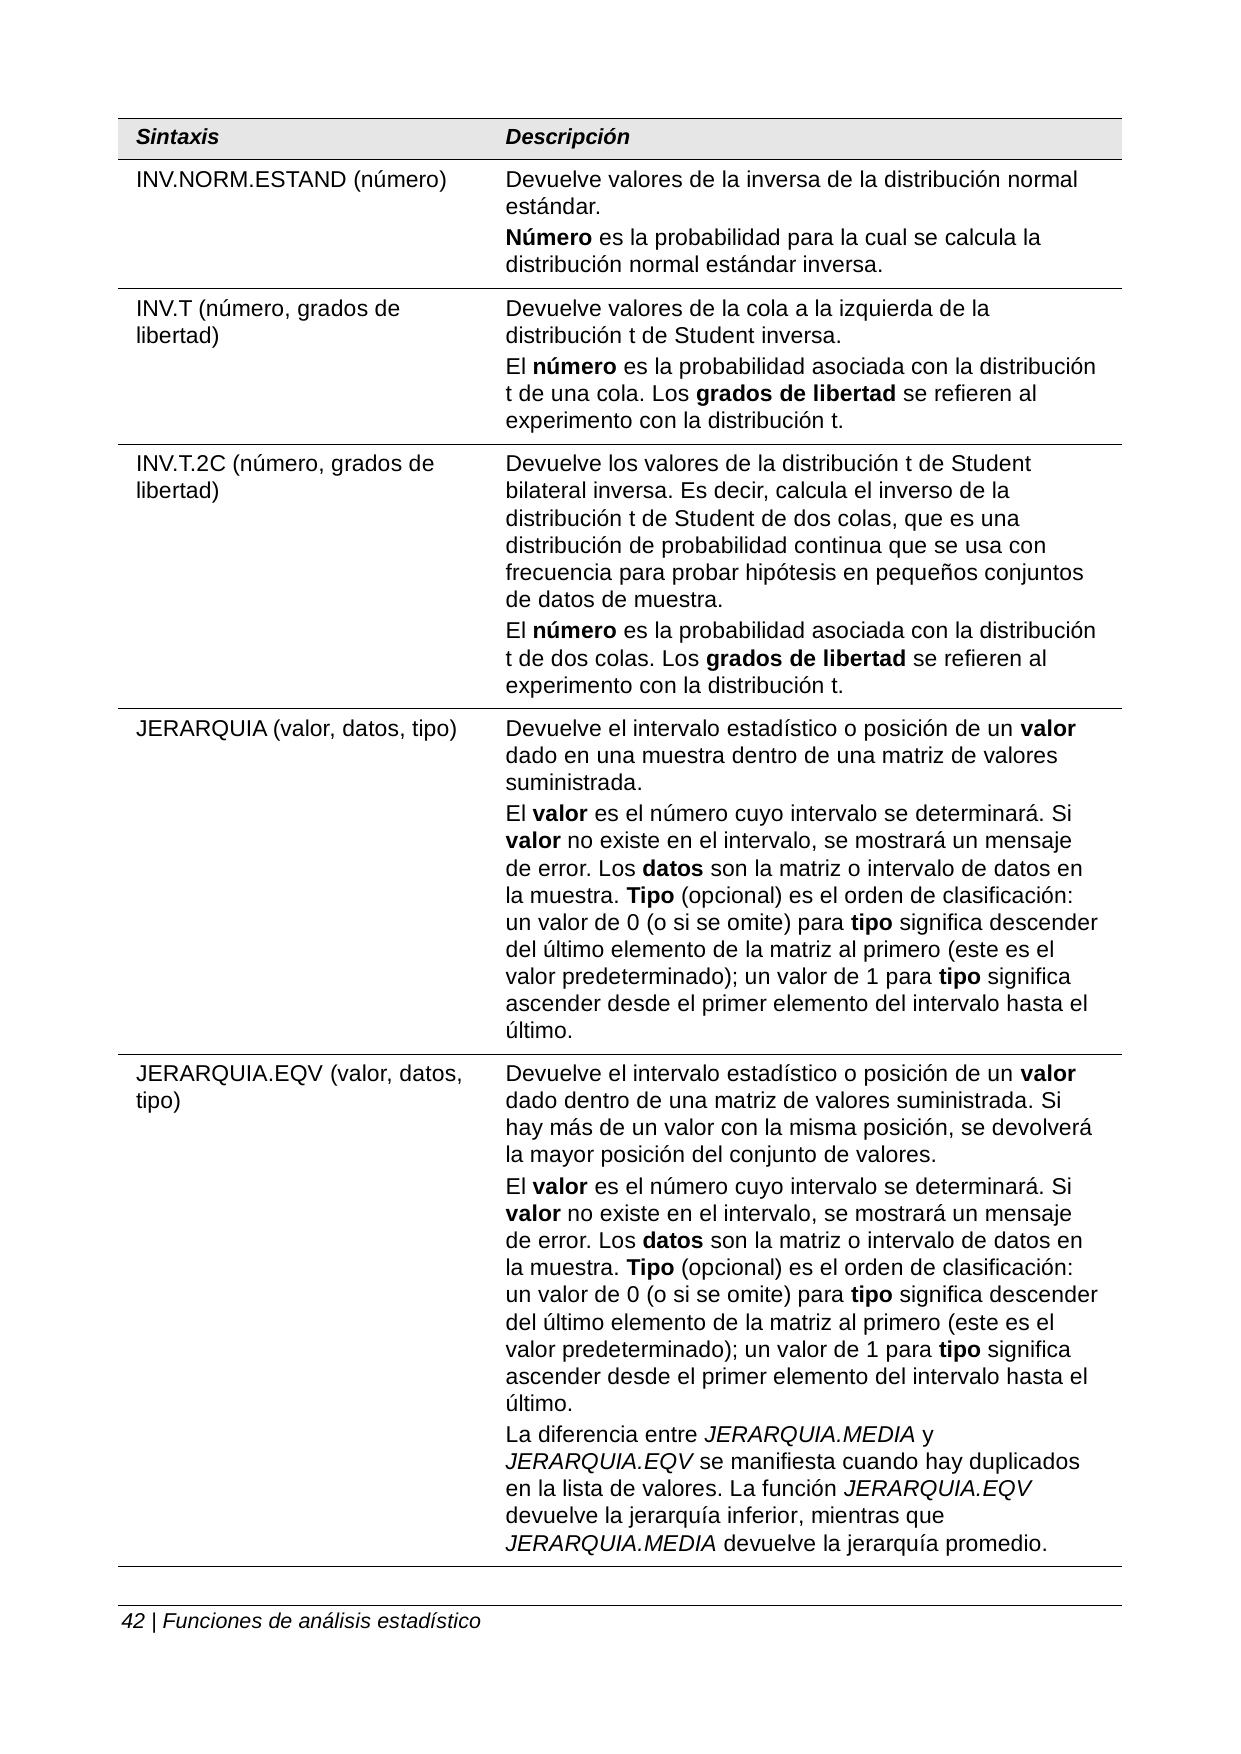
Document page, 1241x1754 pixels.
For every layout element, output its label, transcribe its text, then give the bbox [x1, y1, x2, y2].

table_header Sintaxis [118, 119, 488, 159]
table_cell Devuelve valores de la cola a la izquierda de la distribución t de Student inversa. El número es la probabilidad asociada con la distribución t de una cola. Los grados de libertad se refieren al experimento con la distribución t. [488, 289, 1122, 444]
table_cell INV.T (número, grados de libertad) [118, 289, 488, 444]
table_cell JERARQUIA.EQV (valor, datos, tipo) [118, 1055, 488, 1566]
table_cell JERARQUIA (valor, datos, tipo) [118, 709, 488, 1054]
table_cell Devuelve el intervalo estadístico o posición de un valor dado dentro de una matriz de valores suministrada. Si hay más de un valor con la misma posición, se devolverá la mayor posición del conjunto de valores. El valor es el número cuyo intervalo se determinará. Si valor no existe en el intervalo, se mostrará un mensaje de error. Los datos son la matriz o intervalo de datos en la muestra. Tipo (opcional) es el orden de clasificación: un valor de 0 (o si se omite) para tipo significa descender del último elemento de la matriz al primero (este es el valor predeterminado); un valor de 1 para tipo significa ascender desde el primer elemento del intervalo hasta el último. La diferencia entre JERARQUIA.MEDIA y JERARQUIA.EQV se manifiesta cuando hay duplicados en la lista de valores. La función JERARQUIA.EQV devuelve la jerarquía inferior, mientras que JERARQUIA.MEDIA devuelve la jerarquía promedio. [488, 1055, 1122, 1566]
table_cell Devuelve el intervalo estadístico o posición de un valor dado en una muestra dentro de una matriz de valores suministrada. El valor es el número cuyo intervalo se determinará. Si valor no existe en el intervalo, se mostrará un mensaje de error. Los datos son la matriz o intervalo de datos en la muestra. Tipo (opcional) es el orden de clasificación: un valor de 0 (o si se omite) para tipo significa descender del último elemento de la matriz al primero (este es el valor predeterminado); un valor de 1 para tipo significa ascender desde el primer elemento del intervalo hasta el último. [488, 709, 1122, 1054]
table_cell Devuelve valores de la inversa de la distribución normal estándar. Número es la probabilidad para la cual se calcula la distribución normal estándar inversa. [488, 160, 1122, 288]
table_cell Devuelve los valores de la distribución t de Student bilateral inversa. Es decir, calcula el inverso de la distribución t de Student de dos colas, que es una distribución de probabilidad continua que se usa con frecuencia para probar hipótesis en pequeños conjuntos de datos de muestra. El número es la probabilidad asociada con la distribución t de dos colas. Los grados de libertad se refieren al experimento con la distribución t. [488, 445, 1122, 708]
table_cell INV.T.2C (número, grados de libertad) [118, 445, 488, 708]
table_header Descripción [488, 119, 1122, 159]
table_cell INV.NORM.ESTAND (número) [118, 160, 488, 288]
